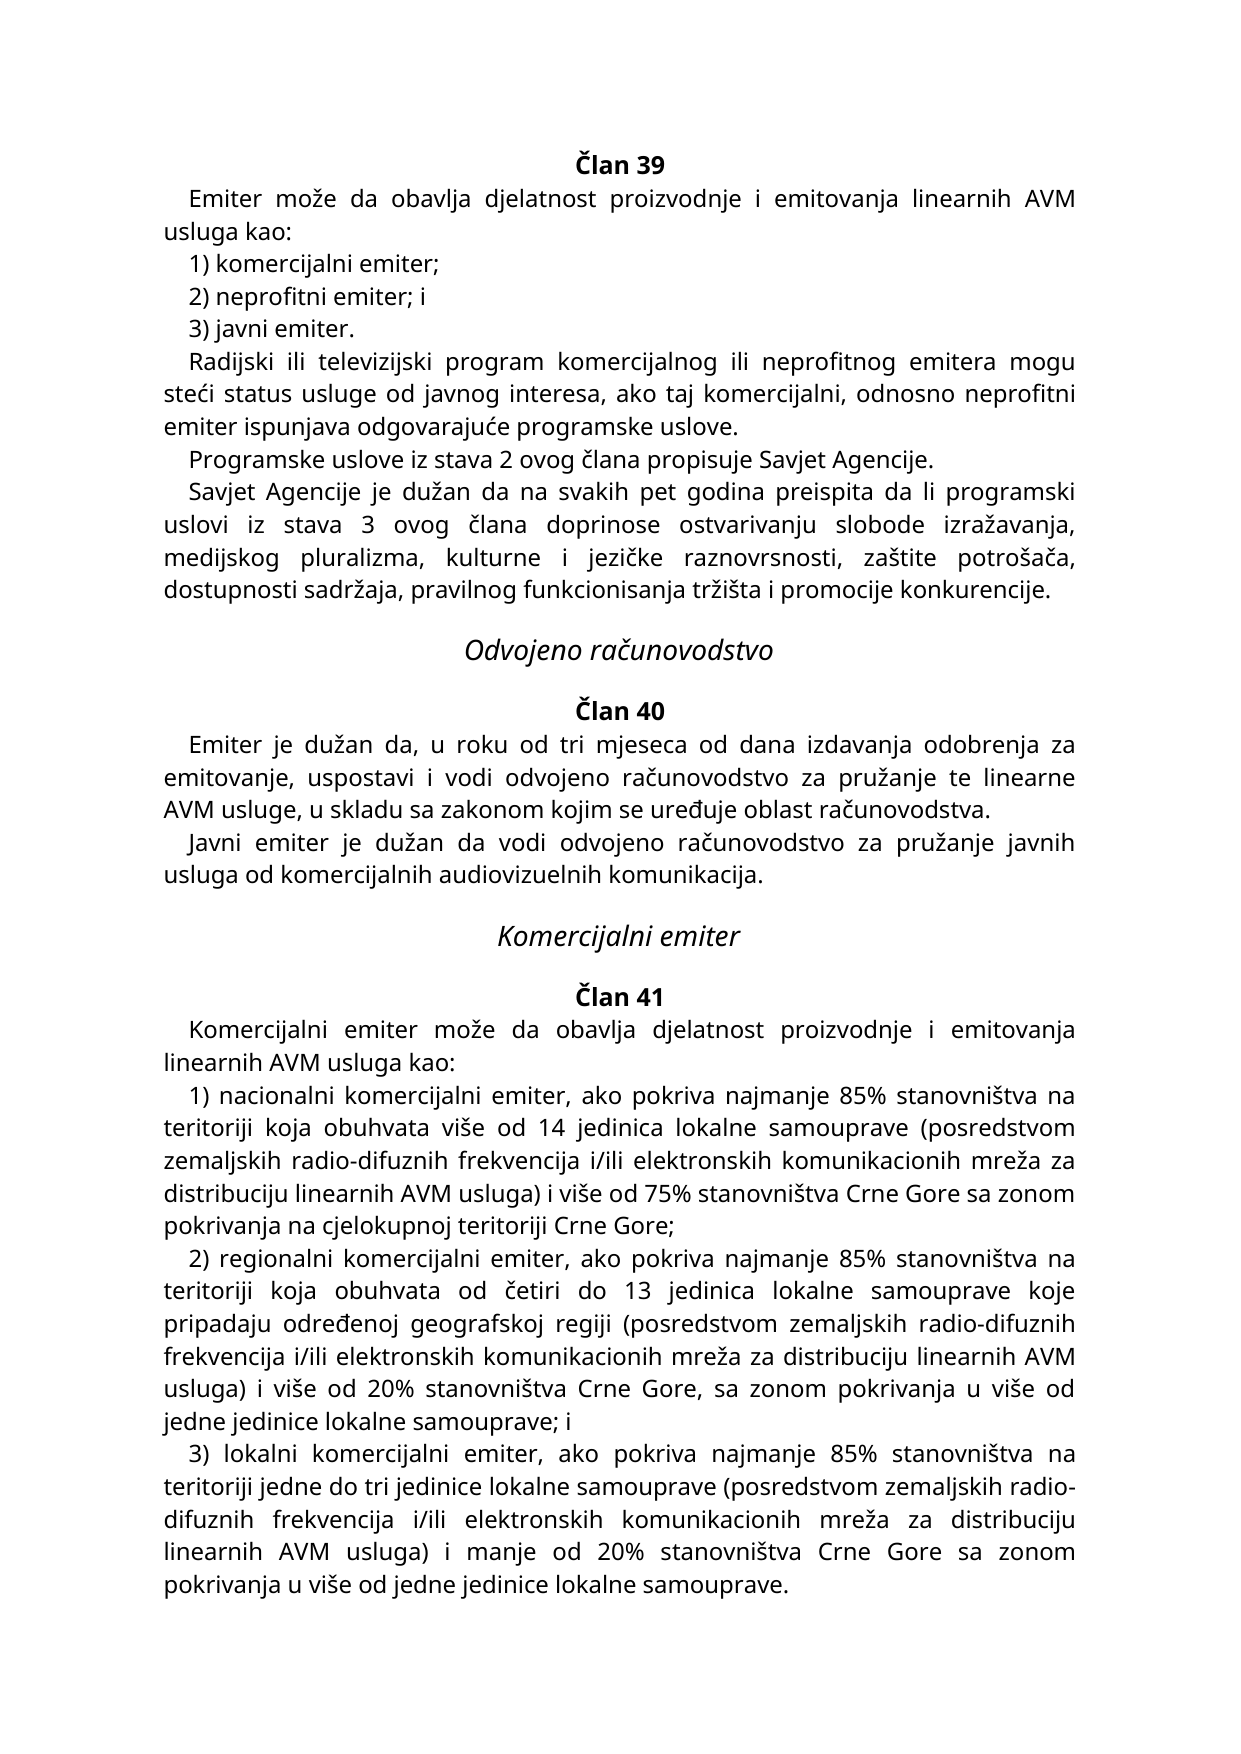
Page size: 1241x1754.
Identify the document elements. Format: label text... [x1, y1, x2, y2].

text 2) neprofitni emiter; i [163, 279, 1077, 312]
text Odvojeno računovodstvo [148, 631, 1093, 669]
text Član 41 [148, 979, 1093, 1013]
text Član 40 [148, 694, 1093, 728]
text 3) javni emiter. [163, 312, 1077, 345]
text 1) nacionalni komercijalni emiter, ako pokriva najmanje 85% stanovništva na teritoriji koja obuhvata više od 14 jedinica lokalne samouprave (posredstvom zemaljskih radio-difuznih frekvencija i/ili elektronskih komunikacionih mreža za distribuciju linearnih AVM usluga) i više od 75% stanovništva Crne Gore sa zonom pokrivanja na cjelokupnoj teritoriji Crne Gore; [163, 1078, 1077, 1242]
text 3) lokalni komercijalni emiter, ako pokriva najmanje 85% stanovništva na teritoriji jedne do tri jedinice lokalne samouprave (posredstvom zemaljskih radio-difuznih frekvencija i/ili elektronskih komunikacionih mreža za distribuciju linearnih AVM usluga) i manje od 20% stanovništva Crne Gore sa zonom pokrivanja u više od jedne jedinice lokalne samouprave. [163, 1437, 1077, 1600]
text Emiter može da obavlja djelatnost proizvodnje i emitovanja linearnih AVM usluga kao: [163, 182, 1077, 247]
text Član 39 [148, 148, 1093, 182]
text Radijski ili televizijski program komercijalnog ili neprofitnog emitera mogu steći status usluge od javnog interesa, ako taj komercijalni, odnosno neprofitni emiter ispunjava odgovarajuće programske uslove. [163, 345, 1077, 442]
text 1) komercijalni emiter; [163, 247, 1077, 279]
text Komercijalni emiter [148, 916, 1093, 954]
text Javni emiter je dužan da vodi odvojeno računovodstvo za pružanje javnih usluga od komercijalnih audiovizuelnih komunikacija. [163, 826, 1077, 891]
text Emiter je dužan da, u roku od tri mjeseca od dana izdavanja odobrenja za emitovanje, uspostavi i vodi odvojeno računovodstvo za pružanje te linearne AVM usluge, u skladu sa zakonom kojim se uređuje oblast računovodstva. [163, 728, 1077, 826]
text Savjet Agencije je dužan da na svakih pet godina preispita da li programski uslovi iz stava 3 ovog člana doprinose ostvarivanju slobode izražavanja, medijskog pluralizma, kulturne i jezičke raznovrsnosti, zaštite potrošača, dostupnosti sadržaja, pravilnog funkcionisanja tržišta i promocije konkurencije. [163, 475, 1077, 606]
text 2) regionalni komercijalni emiter, ako pokriva najmanje 85% stanovništva na teritoriji koja obuhvata od četiri do 13 jedinica lokalne samouprave koje pripadaju određenoj geografskoj regiji (posredstvom zemaljskih radio-difuznih frekvencija i/ili elektronskih komunikacionih mreža za distribuciju linearnih AVM usluga) i više od 20% stanovništva Crne Gore, sa zonom pokrivanja u više od jedne jedinice lokalne samouprave; i [163, 1242, 1077, 1437]
text Komercijalni emiter može da obavlja djelatnost proizvodnje i emitovanja linearnih AVM usluga kao: [163, 1013, 1077, 1078]
text Programske uslove iz stava 2 ovog člana propisuje Savjet Agencije. [163, 442, 1077, 475]
